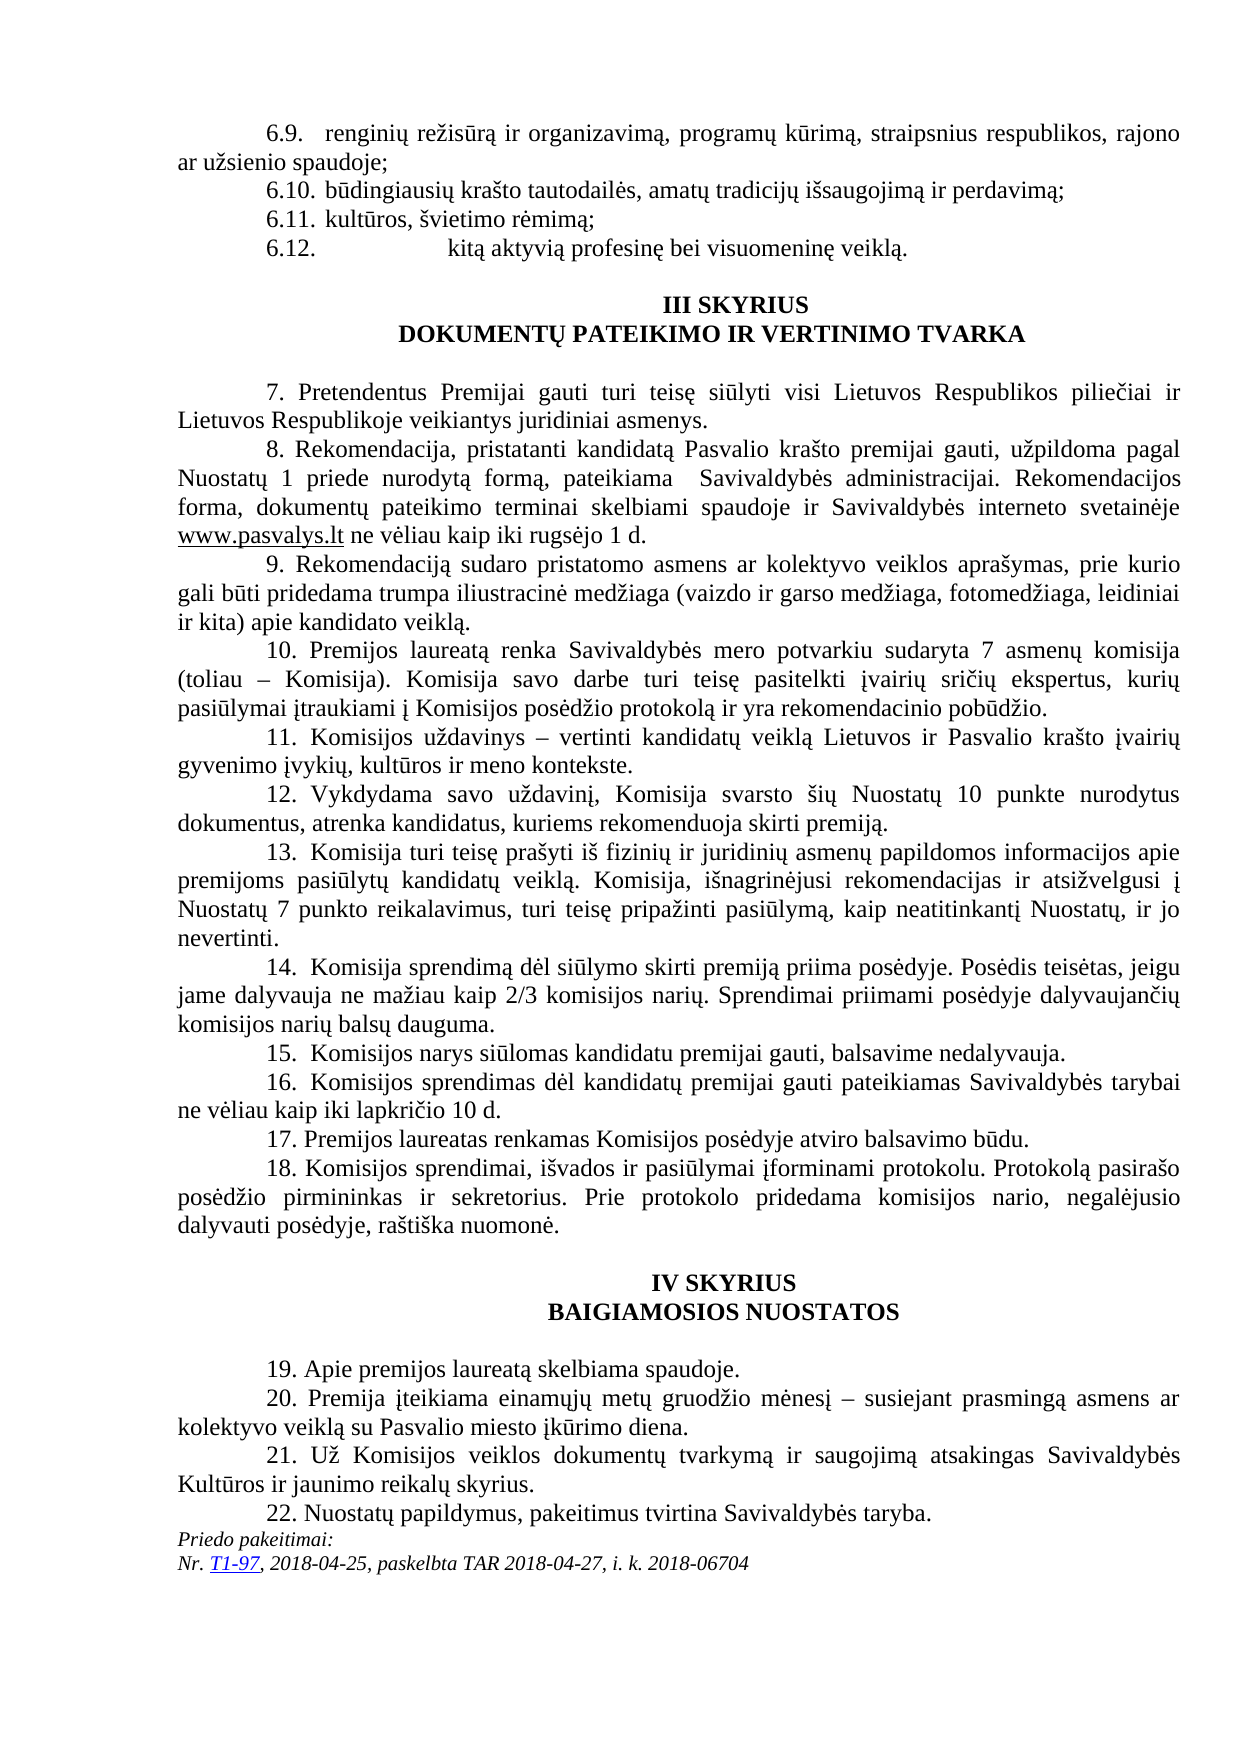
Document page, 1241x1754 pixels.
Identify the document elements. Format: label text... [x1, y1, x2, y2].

text 20. Premija įteikiama einamųjų metų gruodžio mėnesį – susiejant prasmingą asmens ar kolektyvo veiklą su Pasvalio miesto įkūrimo diena. [177, 1383, 1181, 1441]
text 21. Už Komisijos veiklos dokumentų tvarkymą ir saugojimą atsakingas Savivaldybės Kultūros ir jaunimo reikalų skyrius. [177, 1441, 1181, 1498]
text 9. Rekomendaciją sudaro pristatomo asmens ar kolektyvo veiklos aprašymas, prie kurio gali būti pridedama trumpa iliustracinė medžiaga (vaizdo ir garso medžiaga, fotomedžiaga, leidiniai ir kita) apie kandidato veiklą. [177, 549, 1181, 636]
text 11. Komisijos uždavinys – vertinti kandidatų veiklą Lietuvos ir Pasvalio krašto įvairių gyvenimo įvykių, kultūros ir meno kontekste. [177, 722, 1181, 779]
text 6.11. kultūros, švietimo rėmimą; [177, 204, 1181, 233]
text 6.12. kitą aktyvią profesinę bei visuomeninę veiklą. [177, 233, 1181, 262]
text 18. Komisijos sprendimai, išvados ir pasiūlymai įforminami protokolu. Protokolą pasirašo posėdžio pirmininkas ir sekretorius. Prie protokolo pridedama komisijos nario, negalėjusio dalyvauti posėdyje, raštiška nuomonė. [177, 1153, 1181, 1239]
text 13. Komisija turi teisę prašyti iš fizinių ir juridinių asmenų papildomos informacijos apie premijoms pasiūlytų kandidatų veiklą. Komisija, išnagrinėjusi rekomendacijas ir atsižvelgusi į Nuostatų 7 punkto reikalavimus, turi teisę pripažinti pasiūlymą, kaip neatitinkantį Nuostatų, ir jo nevertinti. [177, 837, 1181, 952]
text Priedo pakeitimai: [177, 1527, 1181, 1551]
text IV SKYRIUS [177, 1268, 1181, 1297]
text 6.9. renginių režisūrą ir organizavimą, programų kūrimą, straipsnius respublikos, rajono ar užsienio spaudoje; [177, 118, 1181, 176]
text 12. Vykdydama savo uždavinį, Komisija svarsto šių Nuostatų 10 punkte nurodytus dokumentus, atrenka kandidatus, kuriems rekomenduoja skirti premiją. [177, 779, 1181, 837]
text 6.10. būdingiausių krašto tautodailės, amatų tradicijų išsaugojimą ir perdavimą; [177, 176, 1181, 204]
text BAIGIAMOSIOS NUOSTATOS [177, 1297, 1181, 1326]
text 14. Komisija sprendimą dėl siūlymo skirti premiją priima posėdyje. Posėdis teisėtas, jeigu jame dalyvauja ne mažiau kaip 2/3 komisijos narių. Sprendimai priimami posėdyje dalyvaujančių komisijos narių balsų dauguma. [177, 952, 1181, 1038]
text Nr. T1-97, 2018-04-25, paskelbta TAR 2018-04-27, i. k. 2018-06704 [177, 1551, 1181, 1575]
text DOKUMENTŲ PATEIKIMO IR VERTINIMO TVARKA [177, 319, 1181, 348]
text 15. Komisijos narys siūlomas kandidatu premijai gauti, balsavime nedalyvauja. [177, 1038, 1181, 1067]
text 19. Apie premijos laureatą skelbiama spaudoje. [177, 1354, 1181, 1383]
text 17. Premijos laureatas renkamas Komisijos posėdyje atviro balsavimo būdu. [177, 1124, 1181, 1153]
text 8. Rekomendacija, pristatanti kandidatą Pasvalio krašto premijai gauti, užpildoma pagal Nuostatų 1 priede nurodytą formą, pateikiama Savivaldybės administracijai. Rekomendacijos forma, dokumentų pateikimo terminai skelbiami spaudoje ir Savivaldybės interneto svetainėje www.pasvalys.lt ne vėliau kaip iki rugsėjo 1 d. [177, 434, 1181, 549]
text 7. Pretendentus Premijai gauti turi teisę siūlyti visi Lietuvos Respublikos piliečiai ir Lietuvos Respublikoje veikiantys juridiniai asmenys. [177, 377, 1181, 434]
text 10. Premijos laureatą renka Savivaldybės mero potvarkiu sudaryta 7 asmenų komisija (toliau – Komisija). Komisija savo darbe turi teisę pasitelkti įvairių sričių ekspertus, kurių pasiūlymai įtraukiami į Komisijos posėdžio protokolą ir yra rekomendacinio pobūdžio. [177, 636, 1181, 722]
text III SKYRIUS [290, 291, 1181, 319]
text 22. Nuostatų papildymus, pakeitimus tvirtina Savivaldybės taryba. [177, 1498, 1181, 1527]
text 16. Komisijos sprendimas dėl kandidatų premijai gauti pateikiamas Savivaldybės tarybai ne vėliau kaip iki lapkričio 10 d. [177, 1067, 1181, 1124]
